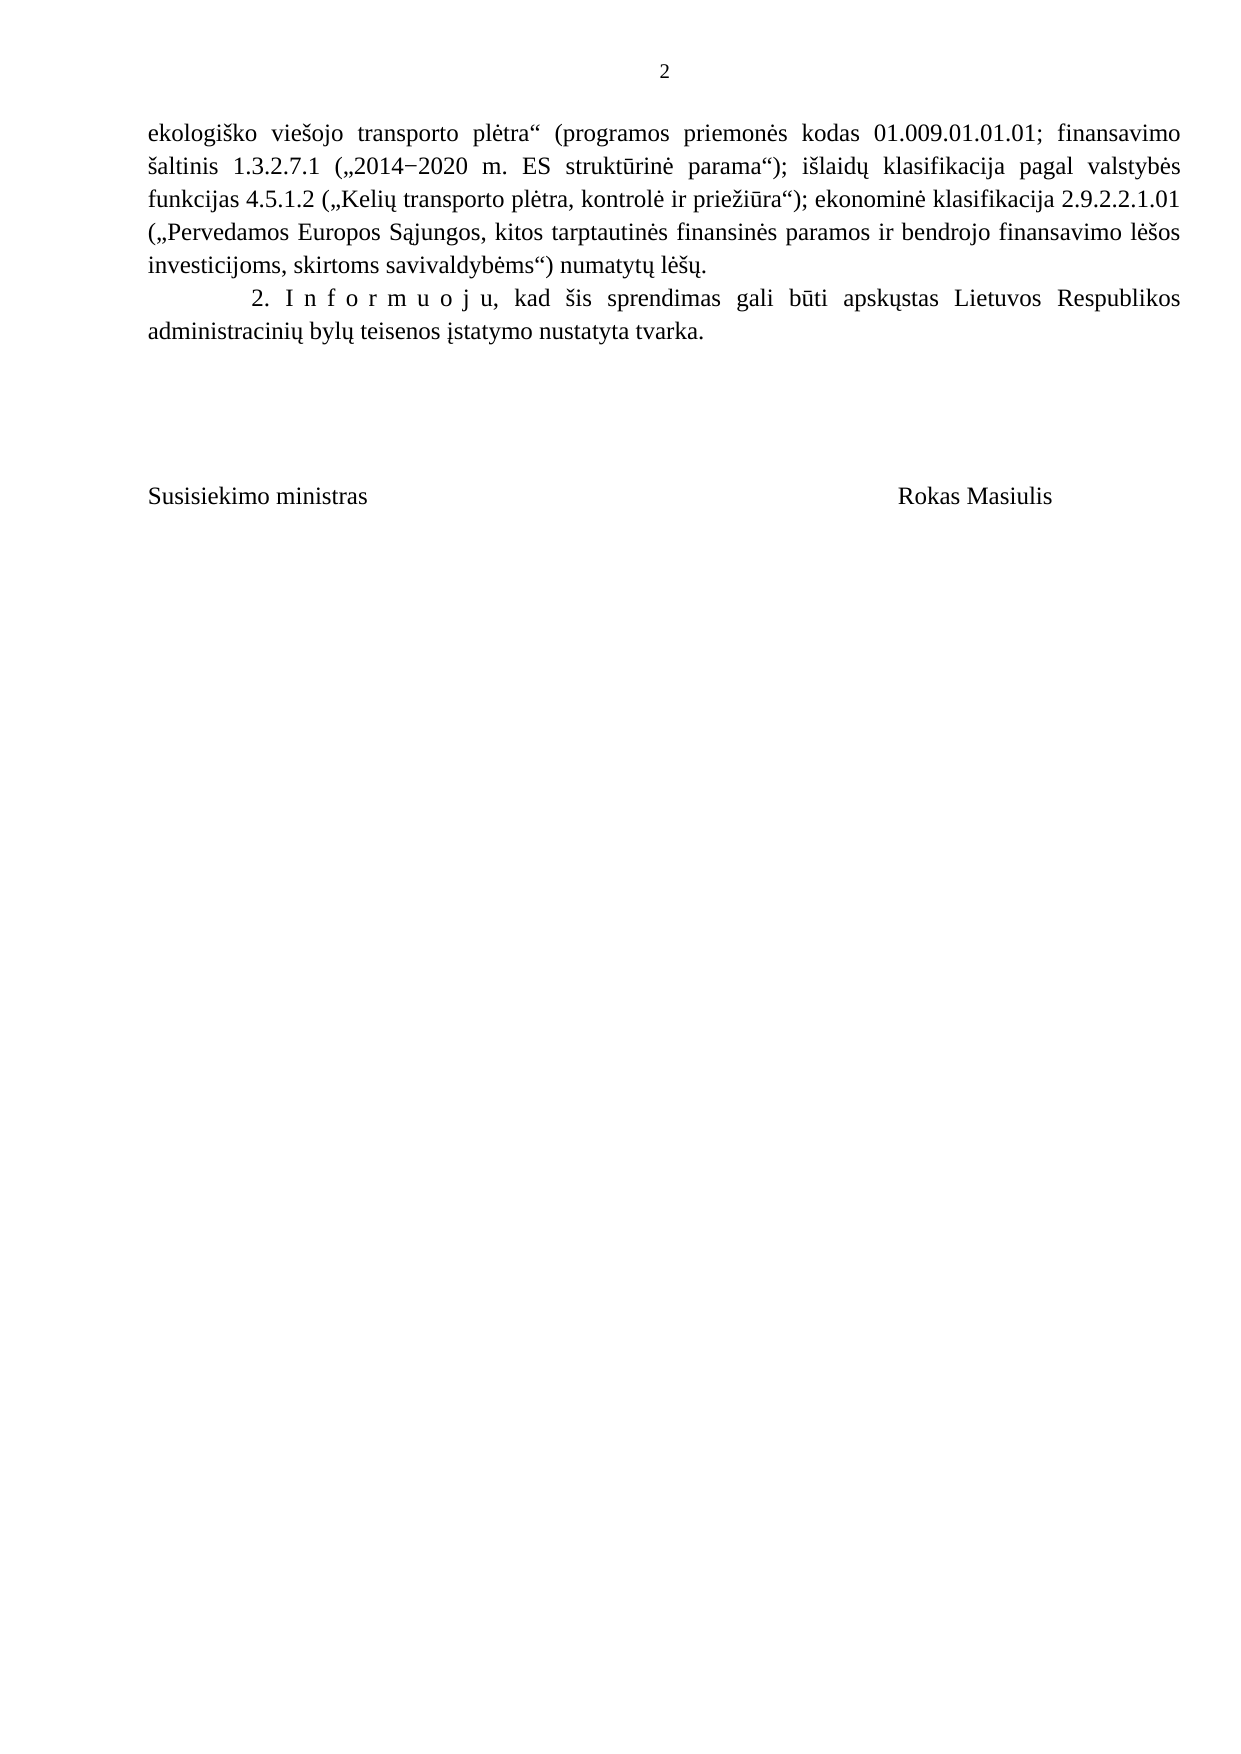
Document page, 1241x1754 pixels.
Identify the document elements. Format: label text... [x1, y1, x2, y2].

text Susisiekimo ministras Rokas Masiulis [148, 481, 1181, 510]
text 2. Informuoju, kad šis sprendimas gali būti apskųstas Lietuvos Respublikos administracinių bylų teisenos įstatymo nustatyta tvarka. [148, 283, 1181, 345]
text ekologiško viešojo transporto plėtra“ (programos priemonės kodas 01.009.01.01.01; finansavimo šaltinis 1.3.2.7.1 („2014−2020 m. ES struktūrinė parama“); išlaidų klasifikacija pagal valstybės funkcijas 4.5.1.2 („Kelių transporto plėtra, kontrolė ir priežiūra“); ekonominė klasifikacija 2.9.2.2.1.01 („Pervedamos Europos Sąjungos, kitos tarptautinės finansinės paramos ir bendrojo finansavimo lėšos investicijoms, skirtoms savivaldybėms“) numatytų lėšų. [148, 118, 1181, 279]
